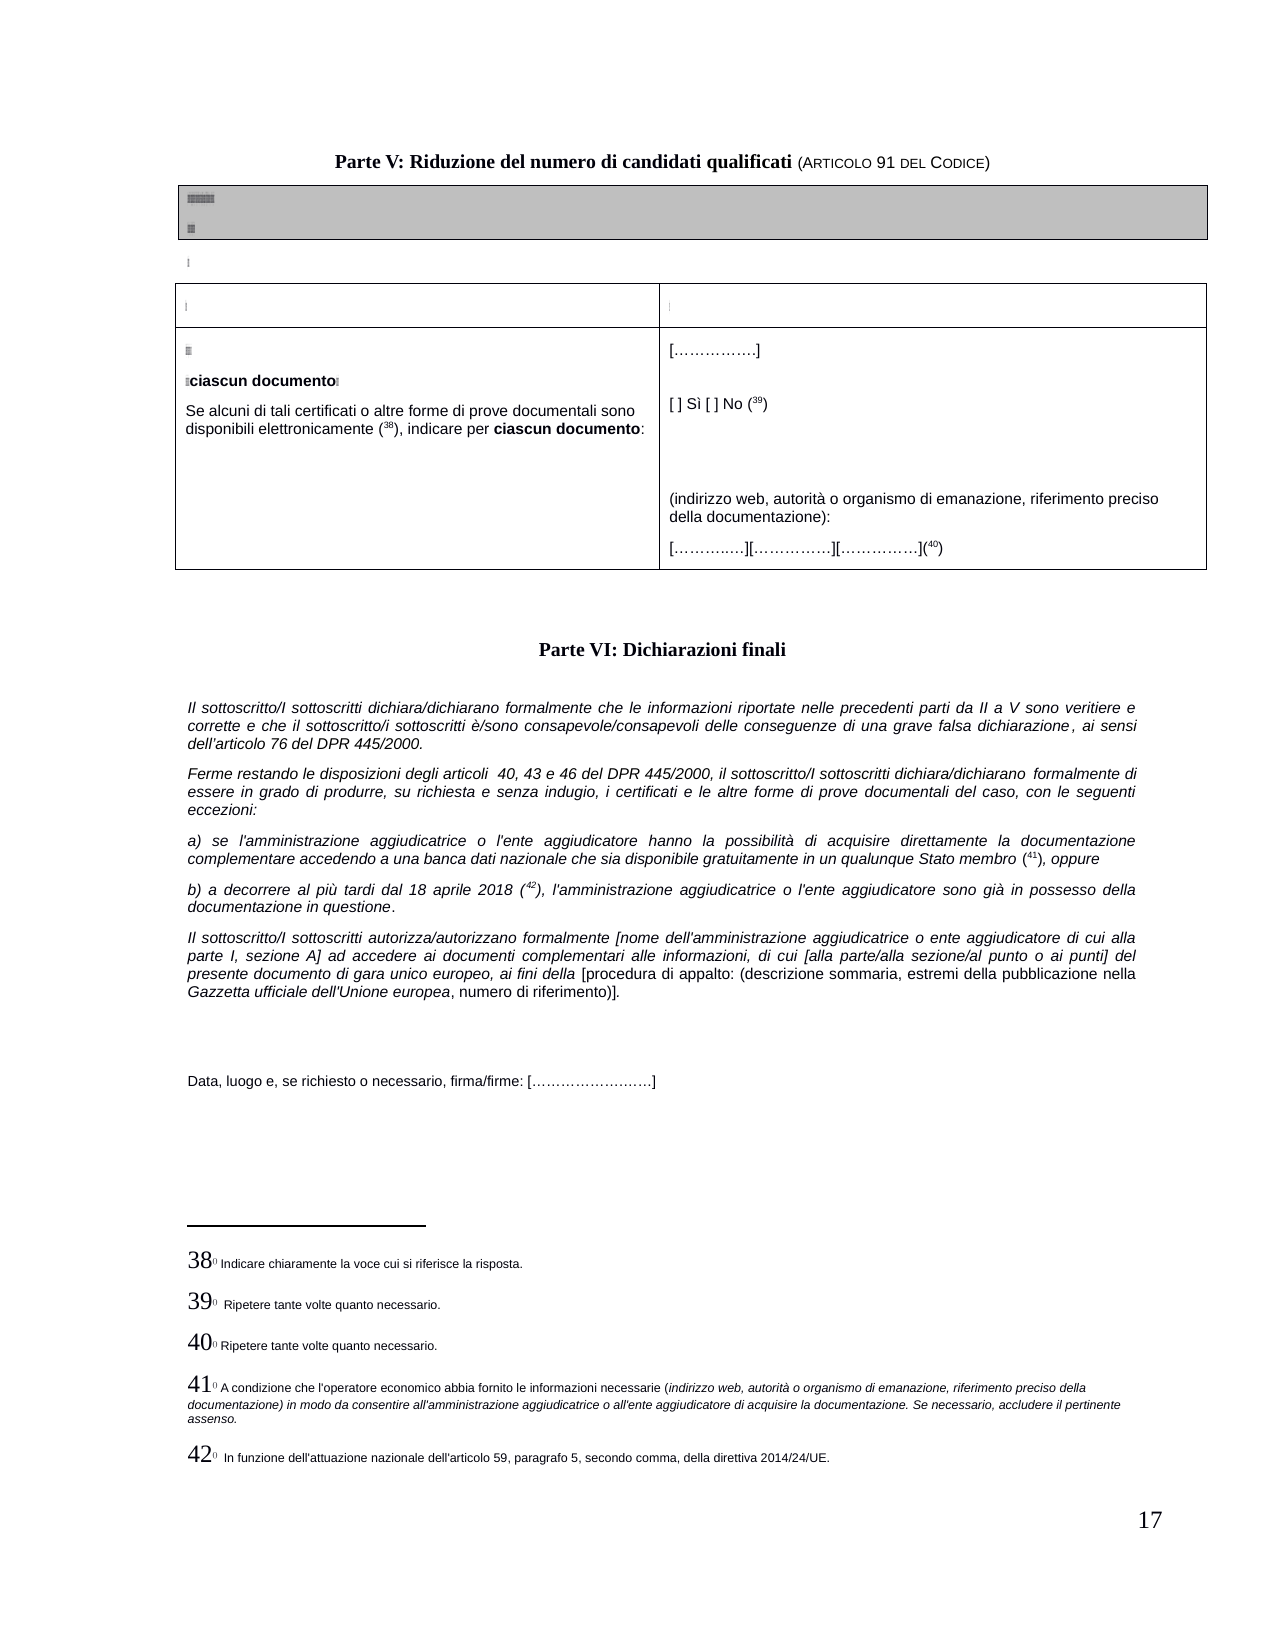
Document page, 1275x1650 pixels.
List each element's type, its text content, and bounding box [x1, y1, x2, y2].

table_cell Di soddisfare i criteri e le regole obiettivi e non discriminatori da applicare per limitare il numero di candidati, come di seguito indicato : Se sono richiesti determinati certificati o altre forme di prove documentali, indicare per ciascun documento se l'operatore economico dispone dei documenti richiesti: Se alcuni di tali certificati o altre forme di prove documentali sono disponibili elettronicamente (), indicare per ciascun documento: [176, 328, 659, 569]
table_header Risposta: [660, 284, 1206, 327]
text Il sottoscritto/I sottoscritti dichiara/dichiarano formalmente che le informazioni riportate nelle precedenti parti da II a V sono veritiere e corrette e che il sottoscritto/i sottoscritti è/sono consapevole/consapevoli delle conseguenze di una grave falsa dichiarazione, ai sensi dell’articolo 76 del DPR 445/2000. [187, 698, 1137, 753]
text L'operatore economico dichiara: [187, 253, 1137, 271]
text L'operatore economico deve fornire informazioni solo se l'amministrazione aggiudicatrice o l'ente aggiudicatore ha specificato i criteri e le regole obiettivi e non discriminatori da applicare per limitare il numero di candidati che saranno invitati a presentare un'offerta o a partecipare al dialogo. Tali informazioni, che possono essere accompagnate da condizioni relative ai (tipi di) certificati o alle forme di prove documentali da produrre eventualmente, sono riportate nell'avviso o bando pertinente o nei documenti di gara ivi citati. [179, 186, 1207, 206]
text Parte V: Riduzione del numero di candidati qualificati (Articolo 91 del Codice) [187, 150, 1137, 173]
text () A condizione che l'operatore economico abbia fornito le informazioni necessarie (indirizzo web, autorità o organismo di emanazione, riferimento preciso della documentazione) in modo da consentire all'amministrazione aggiudicatrice o all'ente aggiudicatore di acquisire la documentazione. Se necessario, accludere il pertinente assenso. [187, 1369, 1137, 1426]
text Solo per le procedure ristrette, le procedure competitive con negoziazione, le procedure di dialogo competitivo e i partenariati per l'innovazione: [179, 216, 1207, 239]
text a) se l'amministrazione aggiudicatrice o l'ente aggiudicatore hanno la possibilità di acquisire direttamente la documentazione complementare accedendo a una banca dati nazionale che sia disponibile gratuitamente in un qualunque Stato membro (), oppure [187, 832, 1137, 868]
table_cell […………….] [ ] Sì [ ] No () (indirizzo web, autorità o organismo di emanazione, riferimento preciso della documentazione): [………..…][……………][……………]() [660, 328, 1206, 569]
text Il sottoscritto/I sottoscritti autorizza/autorizzano formalmente [nome dell'amministrazione aggiudicatrice o ente aggiudicatore di cui alla parte I, sezione A] ad accedere ai documenti complementari alle informazioni, di cui [alla parte/alla sezione/al punto o ai punti] del presente documento di gara unico europeo, ai fini della [procedura di appalto: (descrizione sommaria, estremi della pubblicazione nella Gazzetta ufficiale dell'Unione europea, numero di riferimento)]. [187, 929, 1137, 1001]
text Data, luogo e, se richiesto o necessario, firma/firme: [……………….……] [187, 1073, 1137, 1090]
text Ferme restando le disposizioni degli articoli 40, 43 e 46 del DPR 445/2000, il sottoscritto/I sottoscritti dichiara/dichiarano formalmente di essere in grado di produrre, su richiesta e senza indugio, i certificati e le altre forme di prove documentali del caso, con le seguenti eccezioni: [187, 765, 1137, 819]
text b) a decorrere al più tardi dal 18 aprile 2018 (), l'amministrazione aggiudicatrice o l'ente aggiudicatore sono già in possesso della documentazione in questione. [187, 880, 1137, 916]
table_header Riduzione del numero [176, 284, 659, 327]
title Parte VI: Dichiarazioni finali [187, 638, 1137, 661]
text () In funzione dell'attuazione nazionale dell'articolo 59, paragrafo 5, secondo comma, della direttiva 2014/24/UE. [187, 1439, 1137, 1467]
